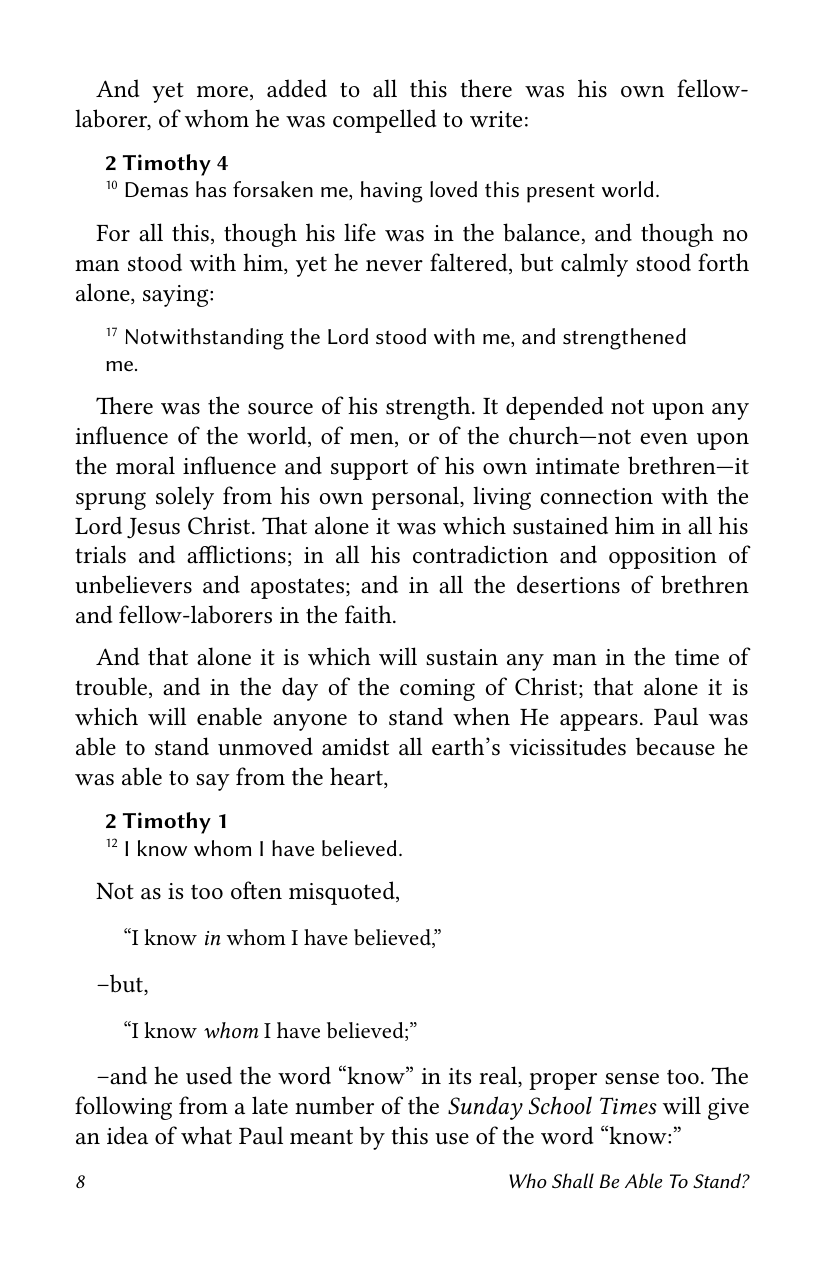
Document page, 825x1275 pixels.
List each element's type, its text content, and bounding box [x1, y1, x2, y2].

text –but, [75, 970, 750, 998]
text For all this, though his life was in the balance, and though no man stood with him, yet he never faltered, but calmly stood forth alone, saying: [75, 219, 750, 307]
text There was the source of his strength. It depended not upon any influence of the world, of men, or of the church—not even upon the moral influence and support of his own intimate brethren—it sprung solely from his own personal, living connection with the Lord Jesus Christ. That alone it was which sustained him in all his trials and afflictions; in all his contradiction and opposition of unbelievers and apostates; and in all the desertions of brethren and fellow-laborers in the faith. [75, 392, 750, 630]
text And yet more, added to all this there was his own fellow-laborer, of whom he was compelled to write: [75, 75, 750, 133]
text “I know whom I have believed;” [105, 1018, 720, 1044]
text 12 I know whom I have believed. [105, 835, 720, 862]
text And that alone it is which will sustain any man in the time of trouble, and in the day of the coming of Christ; that alone it is which will enable anyone to stand when He appears. Paul was able to stand unmoved amidst all earth’s vicissitudes because he was able to say from the heart, [75, 643, 750, 791]
text 2 Timothy 1 [105, 808, 750, 834]
text “I know in whom I have believed,” [105, 925, 720, 951]
text –and he used the word “know” in its real, proper sense too. The following from a late number of the Sunday School Times will give an idea of what Paul meant by this use of the word “know:” [75, 1062, 750, 1151]
text 10 Demas has forsaken me, having loved this present world. [105, 177, 720, 203]
text 17 Notwithstanding the Lord stood with me, and strengthened me. [105, 324, 720, 377]
text 2 Timothy 4 [105, 150, 750, 176]
text Not as is too often misquoted, [75, 877, 750, 906]
